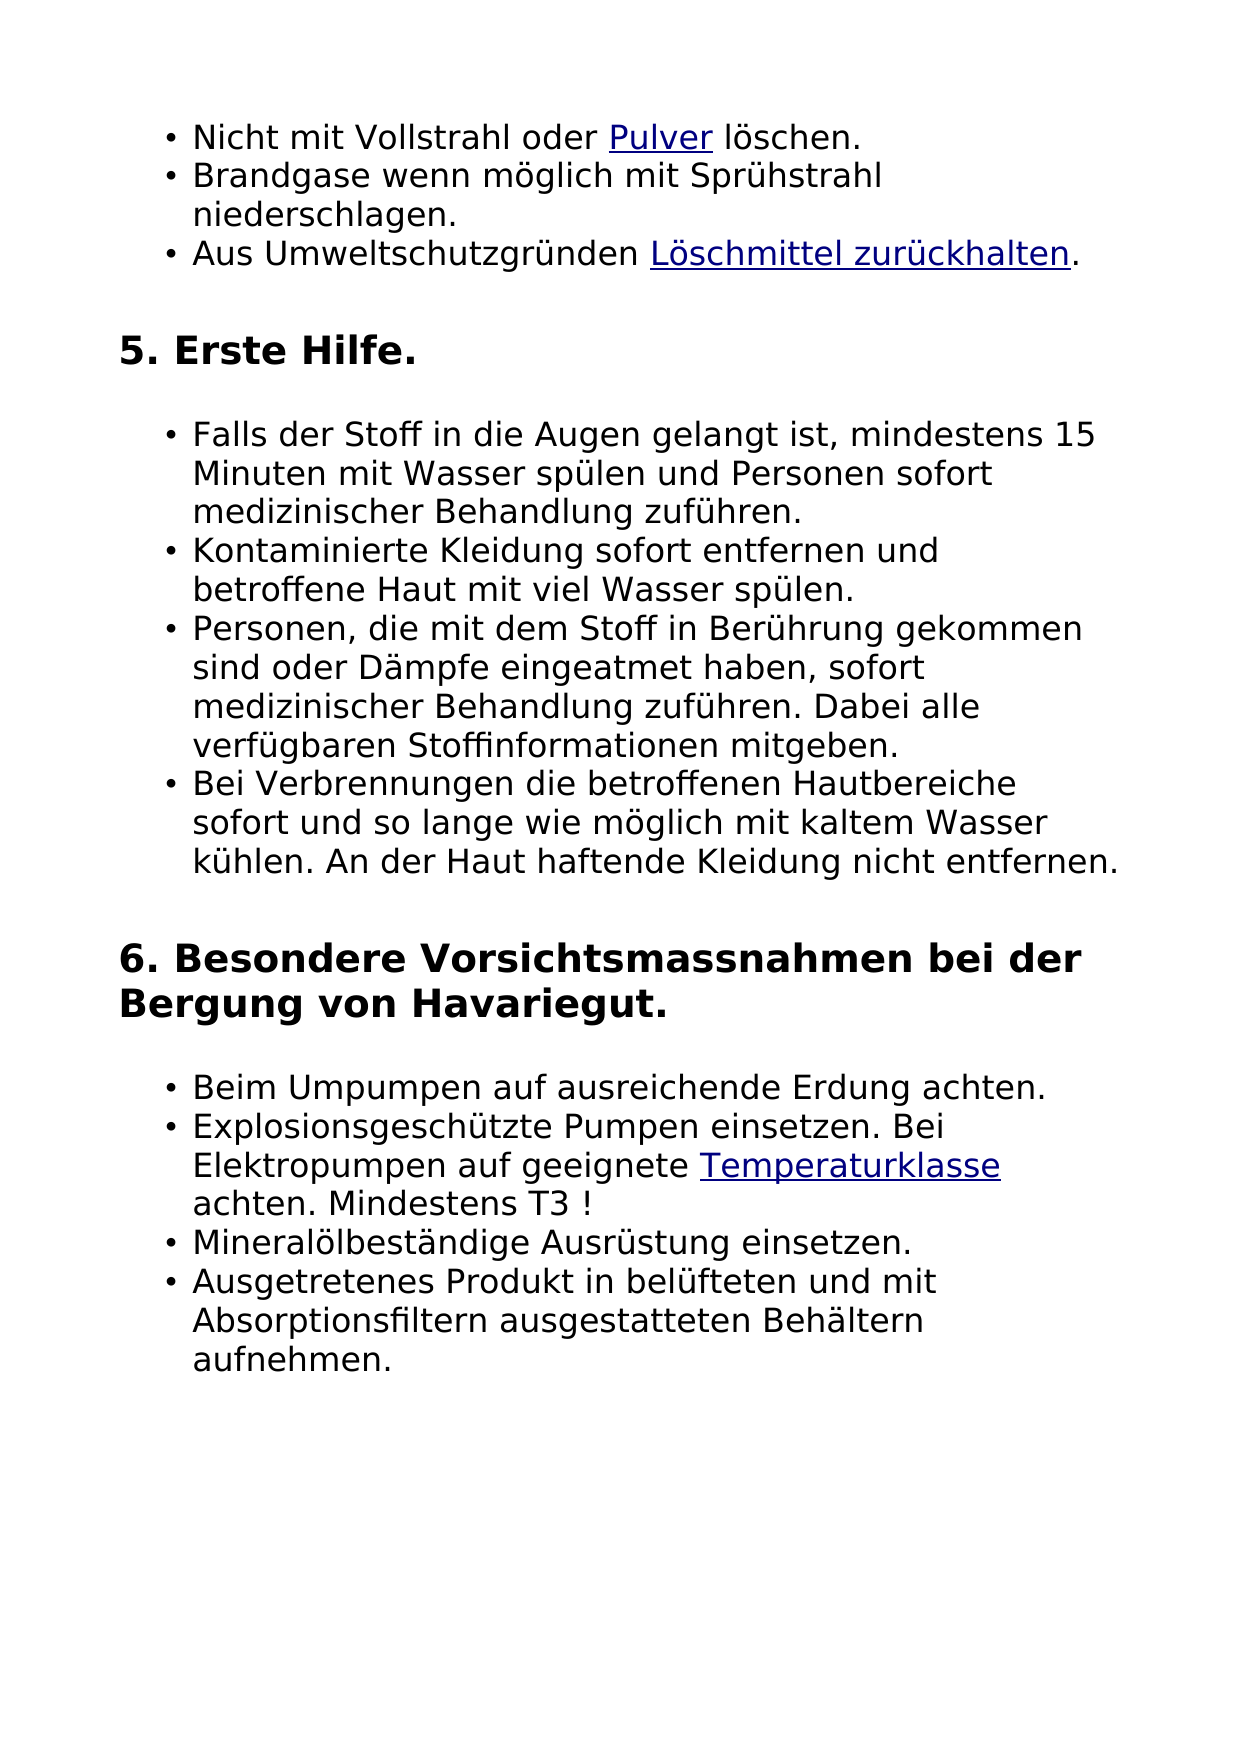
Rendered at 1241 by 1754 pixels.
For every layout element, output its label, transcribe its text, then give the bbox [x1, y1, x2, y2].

list Explosionsgeschützte Pumpen einsetzen. Bei Elektropumpen auf geeignete Temperaturklasse achten. Mindestens T3 ! [177, 1107, 1122, 1224]
list Bei Verbrennungen die betroffenen Hautbereiche sofort und so lange wie möglich mit kaltem Wasser kühlen. An der Haut haftende Kleidung nicht entfernen. [177, 765, 1122, 881]
list Ausgetretenes Produkt in belüfteten und mit Absorptionsfiltern ausgestatteten Behältern aufnehmen. [177, 1263, 1122, 1379]
list Aus Umweltschutzgründen Löschmittel zurückhalten. [177, 235, 1122, 273]
list Kontaminierte Kleidung sofort entfernen und betroffene Haut mit viel Wasser spülen. [177, 532, 1122, 609]
list Beim Umpumpen auf ausreichende Erdung achten. [177, 1068, 1122, 1107]
list Nicht mit Vollstrahl oder Pulver löschen. [177, 118, 1122, 157]
list Falls der Stoff in die Augen gelangt ist, mindestens 15 Minuten mit Wasser spülen und Personen sofort medizinischer Behandlung zuführen. [177, 415, 1122, 532]
list Mineralölbeständige Ausrüstung einsetzen. [177, 1224, 1122, 1263]
subtitle 6. Besondere Vorsichtsmassnahmen bei der Bergung von Havariegut. [118, 936, 1122, 1026]
list Personen, die mit dem Stoff in Berührung gekommen sind oder Dämpfe eingeatmet haben, sofort medizinischer Behandlung zuführen. Dabei alle verfügbaren Stoffinformationen mitgeben. [177, 609, 1122, 765]
list Brandgase wenn möglich mit Sprühstrahl niederschlagen. [177, 157, 1122, 235]
subtitle 5. Erste Hilfe. [118, 328, 1122, 373]
